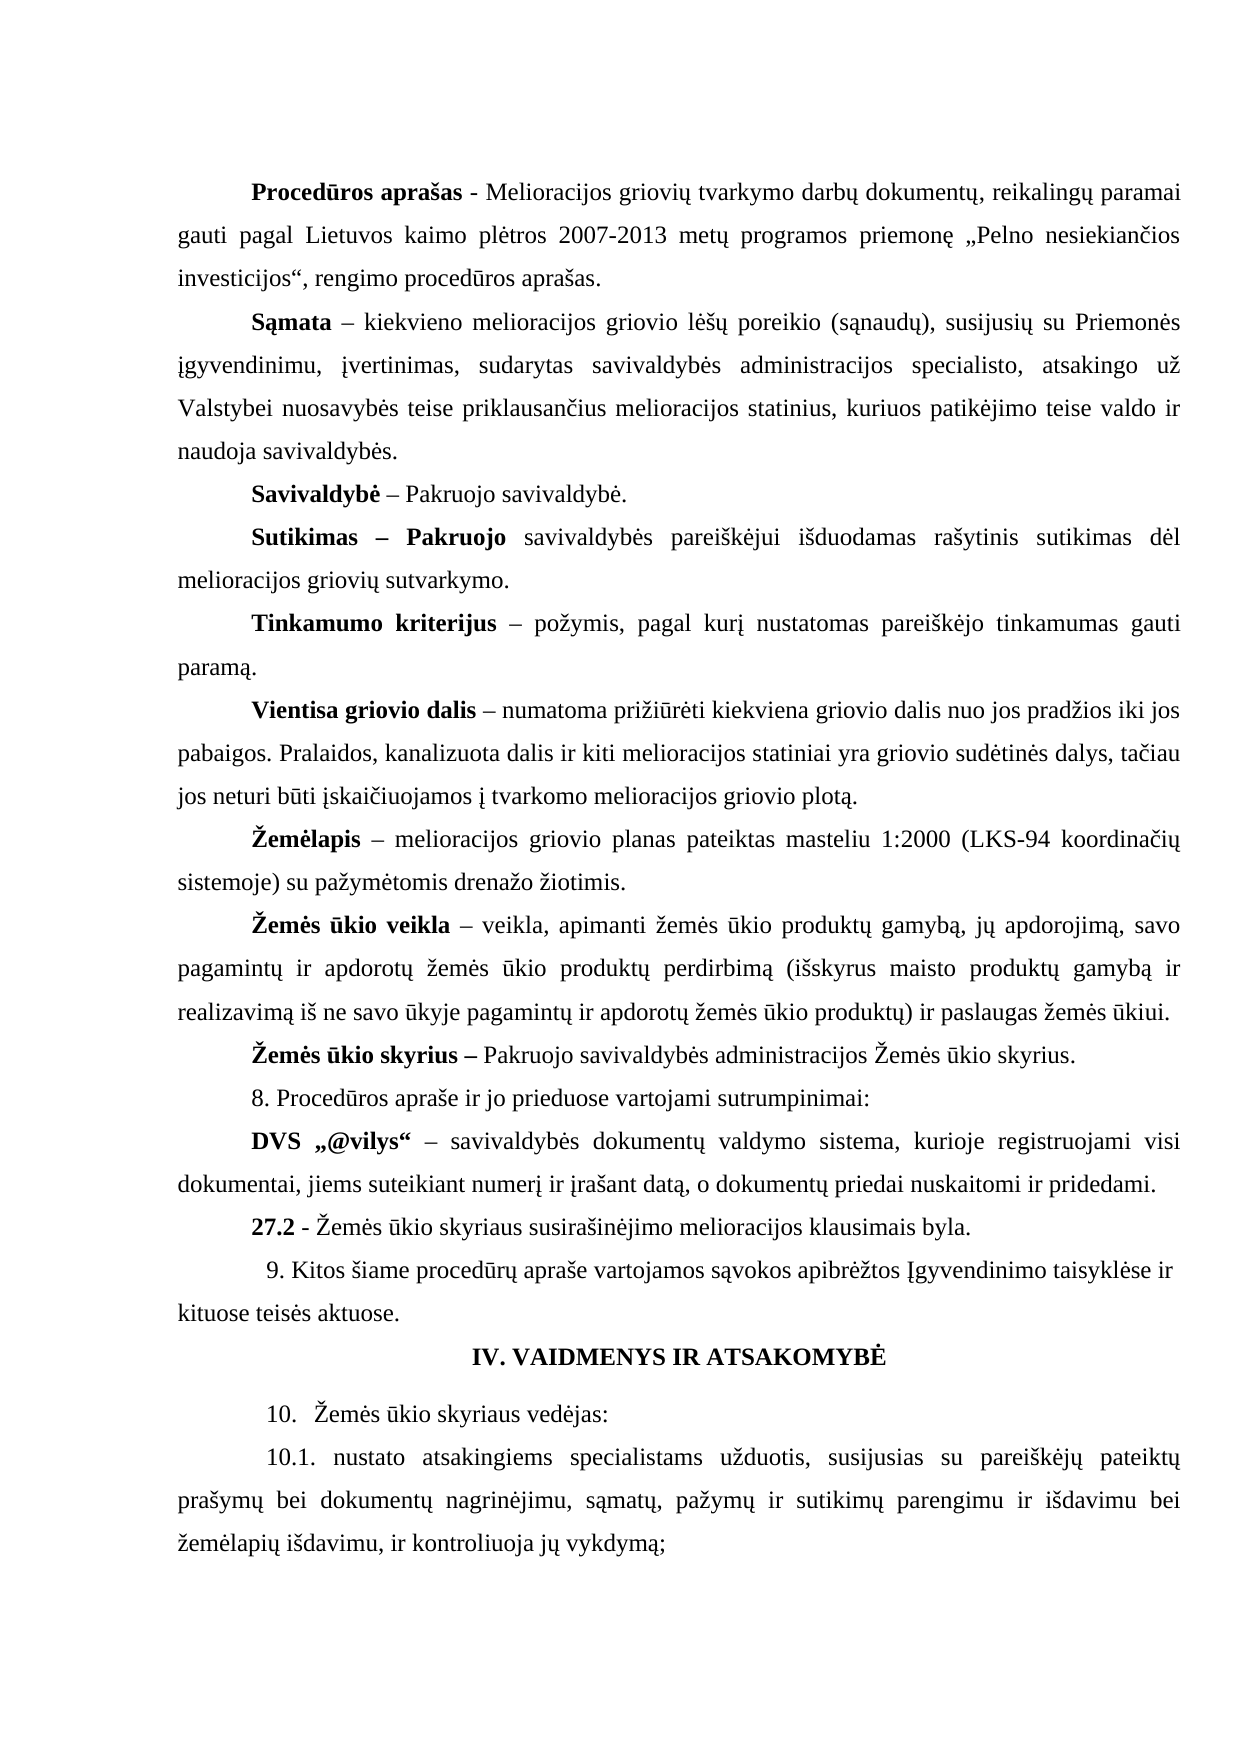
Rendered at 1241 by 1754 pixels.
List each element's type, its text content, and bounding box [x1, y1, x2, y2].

text Sąmata – kiekvieno melioracijos griovio lėšų poreikio (sąnaudų), susijusių su Priemonės įgyvendinimu, įvertinimas, sudarytas savivaldybės administracijos specialisto, atsakingo už Valstybei nuosavybės teise priklausančius melioracijos statinius, kuriuos patikėjimo teise valdo ir naudoja savivaldybės. [177, 307, 1181, 465]
text Tinkamumo kriterijus – požymis, pagal kurį nustatomas pareiškėjo tinkamumas gauti paramą. [177, 608, 1181, 680]
text Vientisa griovio dalis – numatoma prižiūrėti kiekviena griovio dalis nuo jos pradžios iki jos pabaigos. Pralaidos, kanalizuota dalis ir kiti melioracijos statiniai yra griovio sudėtinės dalys, tačiau jos neturi būti įskaičiuojamos į tvarkomo melioracijos griovio plotą. [177, 695, 1181, 810]
text 8. Procedūros apraše ir jo prieduose vartojami sutrumpinimai: [177, 1083, 1181, 1112]
text Žemėlapis – melioracijos griovio planas pateiktas masteliu 1:2000 (LKS-94 koordinačių sistemoje) su pažymėtomis drenažo žiotimis. [177, 824, 1181, 896]
text 10.1. nustato atsakingiems specialistams užduotis, susijusias su pareiškėjų pateiktų prašymų bei dokumentų nagrinėjimu, sąmatų, pažymų ir sutikimų parengimu ir išdavimu bei žemėlapių išdavimu, ir kontroliuoja jų vykdymą; [177, 1442, 1181, 1557]
text IV. VAIDMENYS IR ATSAKOMYBĖ [177, 1342, 1181, 1370]
text Savivaldybė – Pakruojo savivaldybė. [177, 479, 1181, 508]
text Procedūros aprašas - Melioracijos griovių tvarkymo darbų dokumentų, reikalingų paramai gauti pagal Lietuvos kaimo plėtros 2007-2013 metų programos priemonę „Pelno nesiekiančios investicijos“, rengimo procedūros aprašas. [177, 177, 1181, 292]
text 10. Žemės ūkio skyriaus vedėjas: [177, 1399, 1181, 1428]
text Žemės ūkio veikla – veikla, apimanti žemės ūkio produktų gamybą, jų apdorojimą, savo pagamintų ir apdorotų žemės ūkio produktų perdirbimą (išskyrus maisto produktų gamybą ir realizavimą iš ne savo ūkyje pagamintų ir apdorotų žemės ūkio produktų) ir paslaugas žemės ūkiui. [177, 910, 1181, 1025]
text DVS „@vilys“ – savivaldybės dokumentų valdymo sistema, kurioje registruojami visi dokumentai, jiems suteikiant numerį ir įrašant datą, o dokumentų priedai nuskaitomi ir pridedami. [177, 1126, 1181, 1198]
text Sutikimas – Pakruojo savivaldybės pareiškėjui išduodamas rašytinis sutikimas dėl melioracijos griovių sutvarkymo. [177, 522, 1181, 594]
text 9. Kitos šiame procedūrų apraše vartojamos sąvokos apibrėžtos Įgyvendinimo taisyklėse ir kituose teisės aktuose. [177, 1255, 1181, 1327]
text 27.2 - Žemės ūkio skyriaus susirašinėjimo melioracijos klausimais byla. [177, 1212, 1181, 1241]
text Žemės ūkio skyrius – Pakruojo savivaldybės administracijos Žemės ūkio skyrius. [177, 1040, 1181, 1068]
